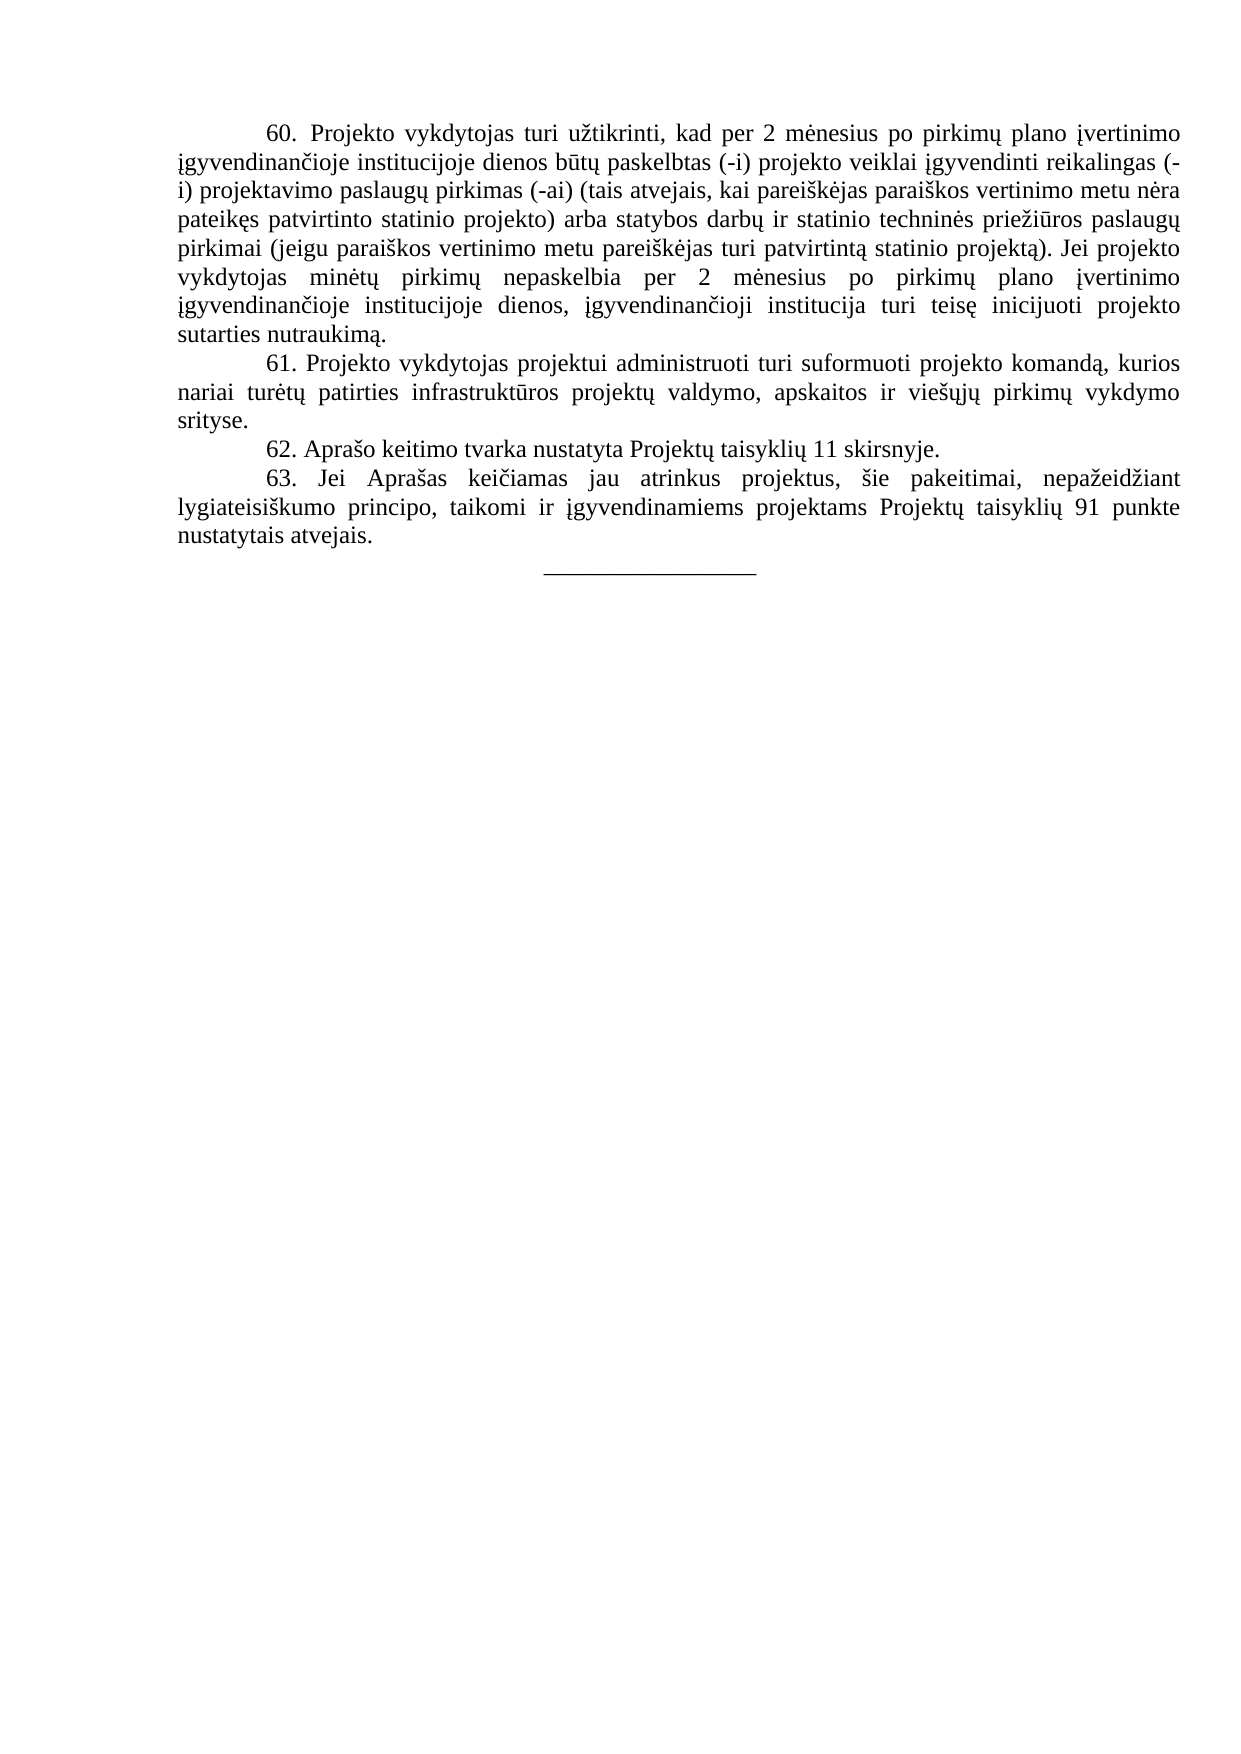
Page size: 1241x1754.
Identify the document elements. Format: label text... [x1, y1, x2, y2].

text 61. Projekto vykdytojas projektui administruoti turi suformuoti projekto komandą, kurios nariai turėtų patirties infrastruktūros projektų valdymo, apskaitos ir viešųjų pirkimų vykdymo srityse. [177, 348, 1181, 434]
text 60. Projekto vykdytojas turi užtikrinti, kad per 2 mėnesius po pirkimų plano įvertinimo įgyvendinančioje institucijoje dienos būtų paskelbtas (-i) projekto veiklai įgyvendinti reikalingas (-i) projektavimo paslaugų pirkimas (-ai) (tais atvejais, kai pareiškėjas paraiškos vertinimo metu nėra pateikęs patvirtinto statinio projekto) arba statybos darbų ir statinio techninės priežiūros paslaugų pirkimai (jeigu paraiškos vertinimo metu pareiškėjas turi patvirtintą statinio projektą). Jei projekto vykdytojas minėtų pirkimų nepaskelbia per 2 mėnesius po pirkimų plano įvertinimo įgyvendinančioje institucijoje dienos, įgyvendinančioji institucija turi teisę inicijuoti projekto sutarties nutraukimą. [177, 118, 1181, 348]
text _________________ [177, 549, 1181, 578]
text 62. Aprašo keitimo tvarka nustatyta Projektų taisyklių 11 skirsnyje. [177, 434, 1181, 463]
text 63. Jei Aprašas keičiamas jau atrinkus projektus, šie pakeitimai, nepažeidžiant lygiateisiškumo principo, taikomi ir įgyvendinamiems projektams Projektų taisyklių 91 punkte nustatytais atvejais. [177, 463, 1181, 549]
